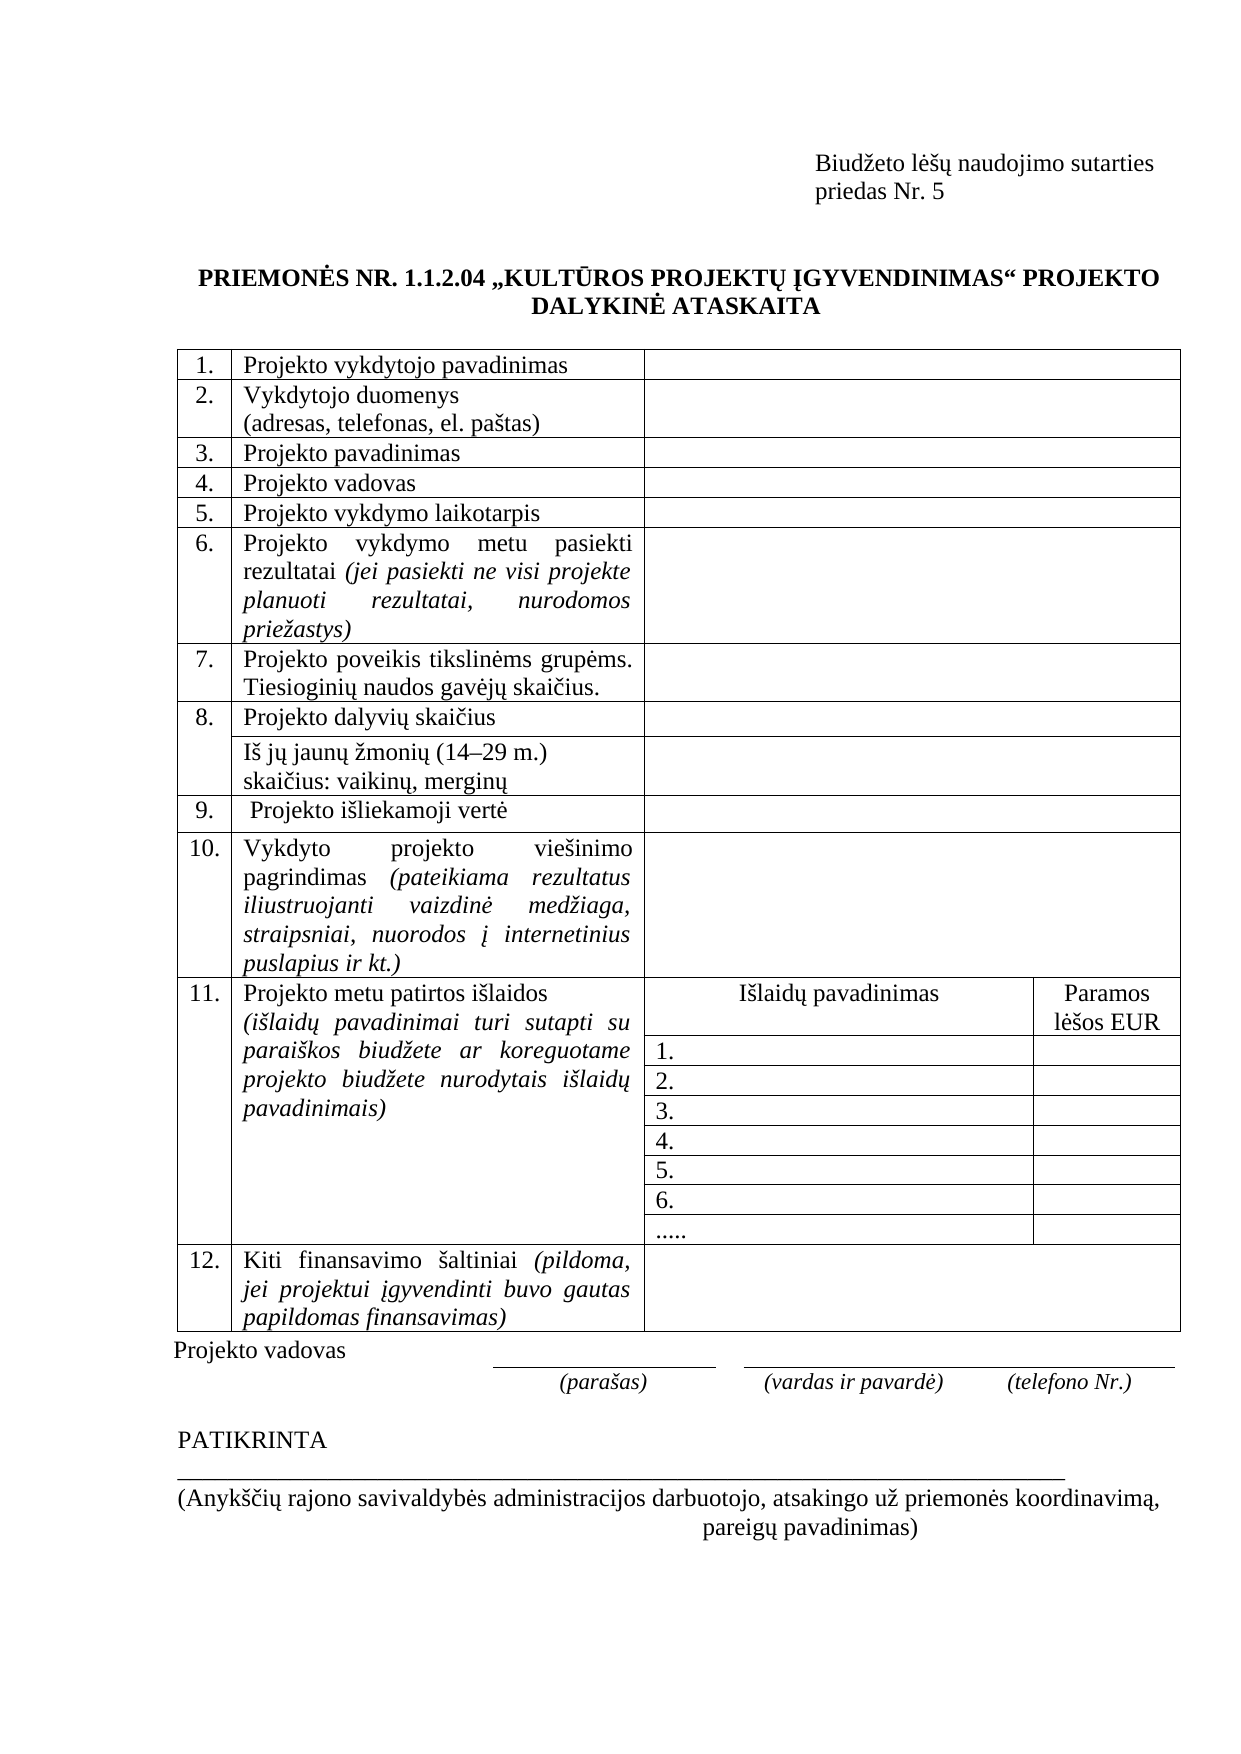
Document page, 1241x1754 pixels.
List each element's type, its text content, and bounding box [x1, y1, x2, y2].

table_cell Vykdytojo duomenys (adresas, telefonas, el. paštas) [232, 380, 644, 437]
table_cell [173, 1035, 177, 1065]
table_cell [173, 977, 177, 1035]
table_cell Projekto dalyvių skaičius [232, 702, 644, 736]
table_cell 2. [645, 1066, 1033, 1095]
table_cell ..... [645, 1215, 1033, 1244]
table_cell Projekto metu patirtos išlaidos (išlaidų pavadinimai turi sutapti su paraiškos biudžete ar koreguotame projekto biudžete nurodytais išlaidų pavadinimais) [232, 978, 644, 1244]
table_header [645, 350, 1180, 379]
table_cell [173, 1367, 465, 1397]
table_cell [173, 1065, 177, 1095]
table_cell 8. [178, 702, 231, 794]
table_cell [645, 438, 1180, 467]
table_cell 5. [178, 498, 231, 527]
table_cell [716, 1332, 743, 1367]
table_cell [173, 527, 177, 643]
table_cell [173, 643, 177, 701]
table_cell Paramos lėšos EUR [1034, 978, 1180, 1035]
text Biudžeto lėšų naudojimo sutarties priedas Nr. 5 [815, 148, 1167, 205]
table_cell 2. [178, 380, 231, 437]
table_cell Projekto vykdymo metu pasiekti rezultatai (jei pasiekti ne visi projekte planuoti rezultatai, nurodomos priežastys) [232, 528, 644, 643]
table_cell [173, 437, 177, 467]
table_cell [1034, 1156, 1180, 1184]
table_cell [645, 528, 1180, 643]
table_cell Projekto pavadinimas [232, 438, 644, 467]
table_cell [1034, 1036, 1180, 1065]
table_cell [173, 1244, 177, 1331]
table_cell [645, 702, 1180, 736]
table_cell 4. [645, 1126, 1033, 1154]
table_cell [744, 1332, 966, 1367]
table_cell 6. [178, 528, 231, 643]
table_cell [1034, 1096, 1180, 1125]
table_cell [1034, 1185, 1180, 1214]
table_cell (parašas) [493, 1368, 716, 1397]
table_cell [493, 1332, 716, 1367]
table_cell [173, 736, 177, 794]
text (Anykščių rajono savivaldybės administracijos darbuotojo, atsakingo už priemonės koordinavimą, pareigų pavadinimas) [177, 1483, 1181, 1569]
table_cell [645, 796, 1180, 832]
table_cell [173, 1125, 177, 1154]
table_cell [645, 468, 1180, 497]
table_cell 3. [645, 1096, 1033, 1125]
table_cell 6. [645, 1185, 1033, 1214]
table_cell Projekto vykdymo laikotarpis [232, 498, 644, 527]
table_header Projekto vykdytojo pavadinimas [232, 350, 644, 379]
table_cell [645, 644, 1180, 701]
table_cell Išlaidų pavadinimas [645, 978, 1033, 1035]
table_cell [173, 379, 177, 437]
table_cell 4. [178, 468, 231, 497]
table_cell [173, 1155, 177, 1184]
table_cell 1. [645, 1036, 1033, 1065]
table_cell 7. [178, 644, 231, 701]
table_cell [1034, 1215, 1180, 1244]
table_cell Projekto išliekamoji vertė [232, 796, 644, 832]
table_cell [645, 1245, 1180, 1331]
table_cell [173, 497, 177, 527]
table_cell Projekto poveikis tikslinėms grupėms. Tiesioginių naudos gavėjų skaičius. [232, 644, 644, 701]
table_cell Projekto vadovas [232, 468, 644, 497]
table_cell Iš jų jaunų žmonių (14–29 m.) skaičius: vaikinų, merginų [232, 737, 644, 794]
table_cell (vardas ir pavardė) [744, 1368, 966, 1397]
table_cell [173, 467, 177, 497]
table_cell [645, 833, 1180, 977]
table_cell [465, 1367, 493, 1397]
text _______________________________________________________________________ [177, 1454, 1181, 1483]
table_cell 10. [178, 833, 231, 977]
table_cell [1034, 1126, 1180, 1154]
table_cell [173, 1184, 177, 1214]
table_cell [173, 795, 177, 832]
table_cell (telefono Nr.) [966, 1368, 1175, 1397]
table_cell 5. [645, 1156, 1033, 1184]
text PRIEMONĖS NR. 1.1.2.04 „KULTŪROS PROJEKTŲ ĮGYVENDINIMAS“ PROJEKTO DALYKINĖ ATASKAITA [177, 263, 1181, 320]
table_cell Projekto vadovas [173, 1331, 465, 1367]
table_cell 11. [178, 978, 231, 1244]
table_cell [645, 380, 1180, 437]
table_cell [173, 1214, 177, 1244]
table_cell [645, 737, 1180, 794]
table_cell [1175, 1367, 1180, 1397]
table_cell [966, 1332, 1175, 1367]
table_header [173, 349, 177, 379]
table_cell Kiti finansavimo šaltiniai (pildoma, jei projektui įgyvendinti buvo gautas papildomas finansavimas) [232, 1245, 644, 1331]
table_cell [1034, 1066, 1180, 1095]
table_cell [173, 832, 177, 977]
table_cell [173, 1095, 177, 1125]
table_header 1. [178, 350, 231, 379]
table_cell [465, 1332, 493, 1367]
table_cell Vykdyto projekto viešinimo pagrindimas (pateikiama rezultatus iliustruojanti vaizdinė medžiaga, straipsniai, nuorodos į internetinius puslapius ir kt.) [232, 833, 644, 977]
table_cell 9. [178, 796, 231, 832]
table_cell [1175, 1332, 1180, 1367]
table_cell [173, 701, 177, 736]
table_cell [716, 1367, 743, 1397]
table_cell 3. [178, 438, 231, 467]
table_cell [645, 498, 1180, 527]
table_cell 12. [178, 1245, 231, 1331]
text PATIKRINTA [177, 1425, 1181, 1454]
